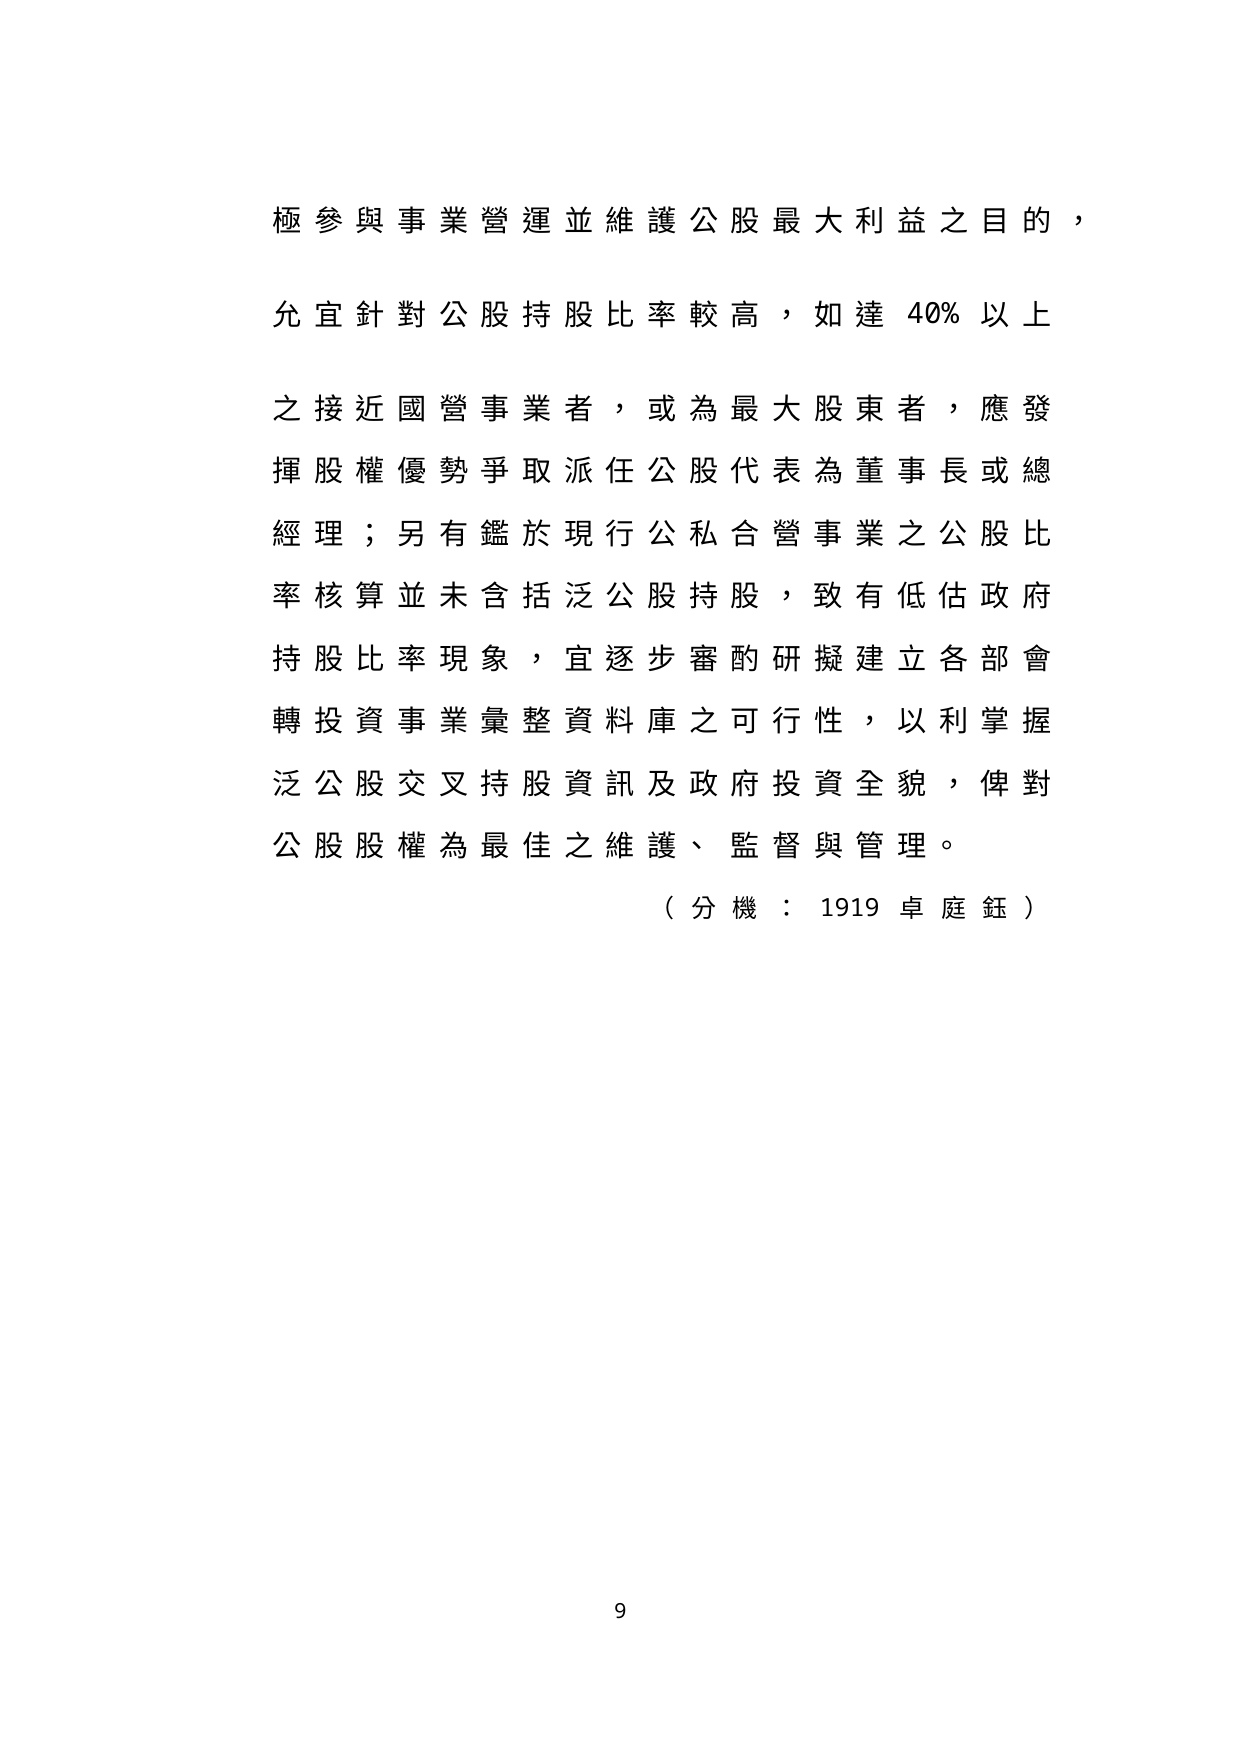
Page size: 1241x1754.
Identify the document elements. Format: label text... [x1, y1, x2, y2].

text （分機：1919卓庭鈺） [242, 865, 1058, 927]
text 綜上，中央政府轉投資公私合營事業之經營績效良窳涉及國家資源運用效益及公股權益維護，歷來均為審計部查核重點。囿於該等事業單位政府係以指派公股代表參與其經營與管理，監督密度不若國營事業；為達積極參與事業營運並維護公股最大利益之目的，允宜針對公股持股比率較高，如達40%以上之接近國營事業者，或為最大股東者，應發揮股權優勢爭取派任公股代表為董事長或總經理；另有鑑於現行公私合營事業之公股比率核算並未含括泛公股持股，致有低估政府持股比率現象，宜逐步審酌研擬建立各部會轉投資事業彙整資料庫之可行性，以利掌握泛公股交叉持股資訊及政府投資全貌，俾對公股股權為最佳之維護、監督與管理。 [242, 177, 1058, 865]
